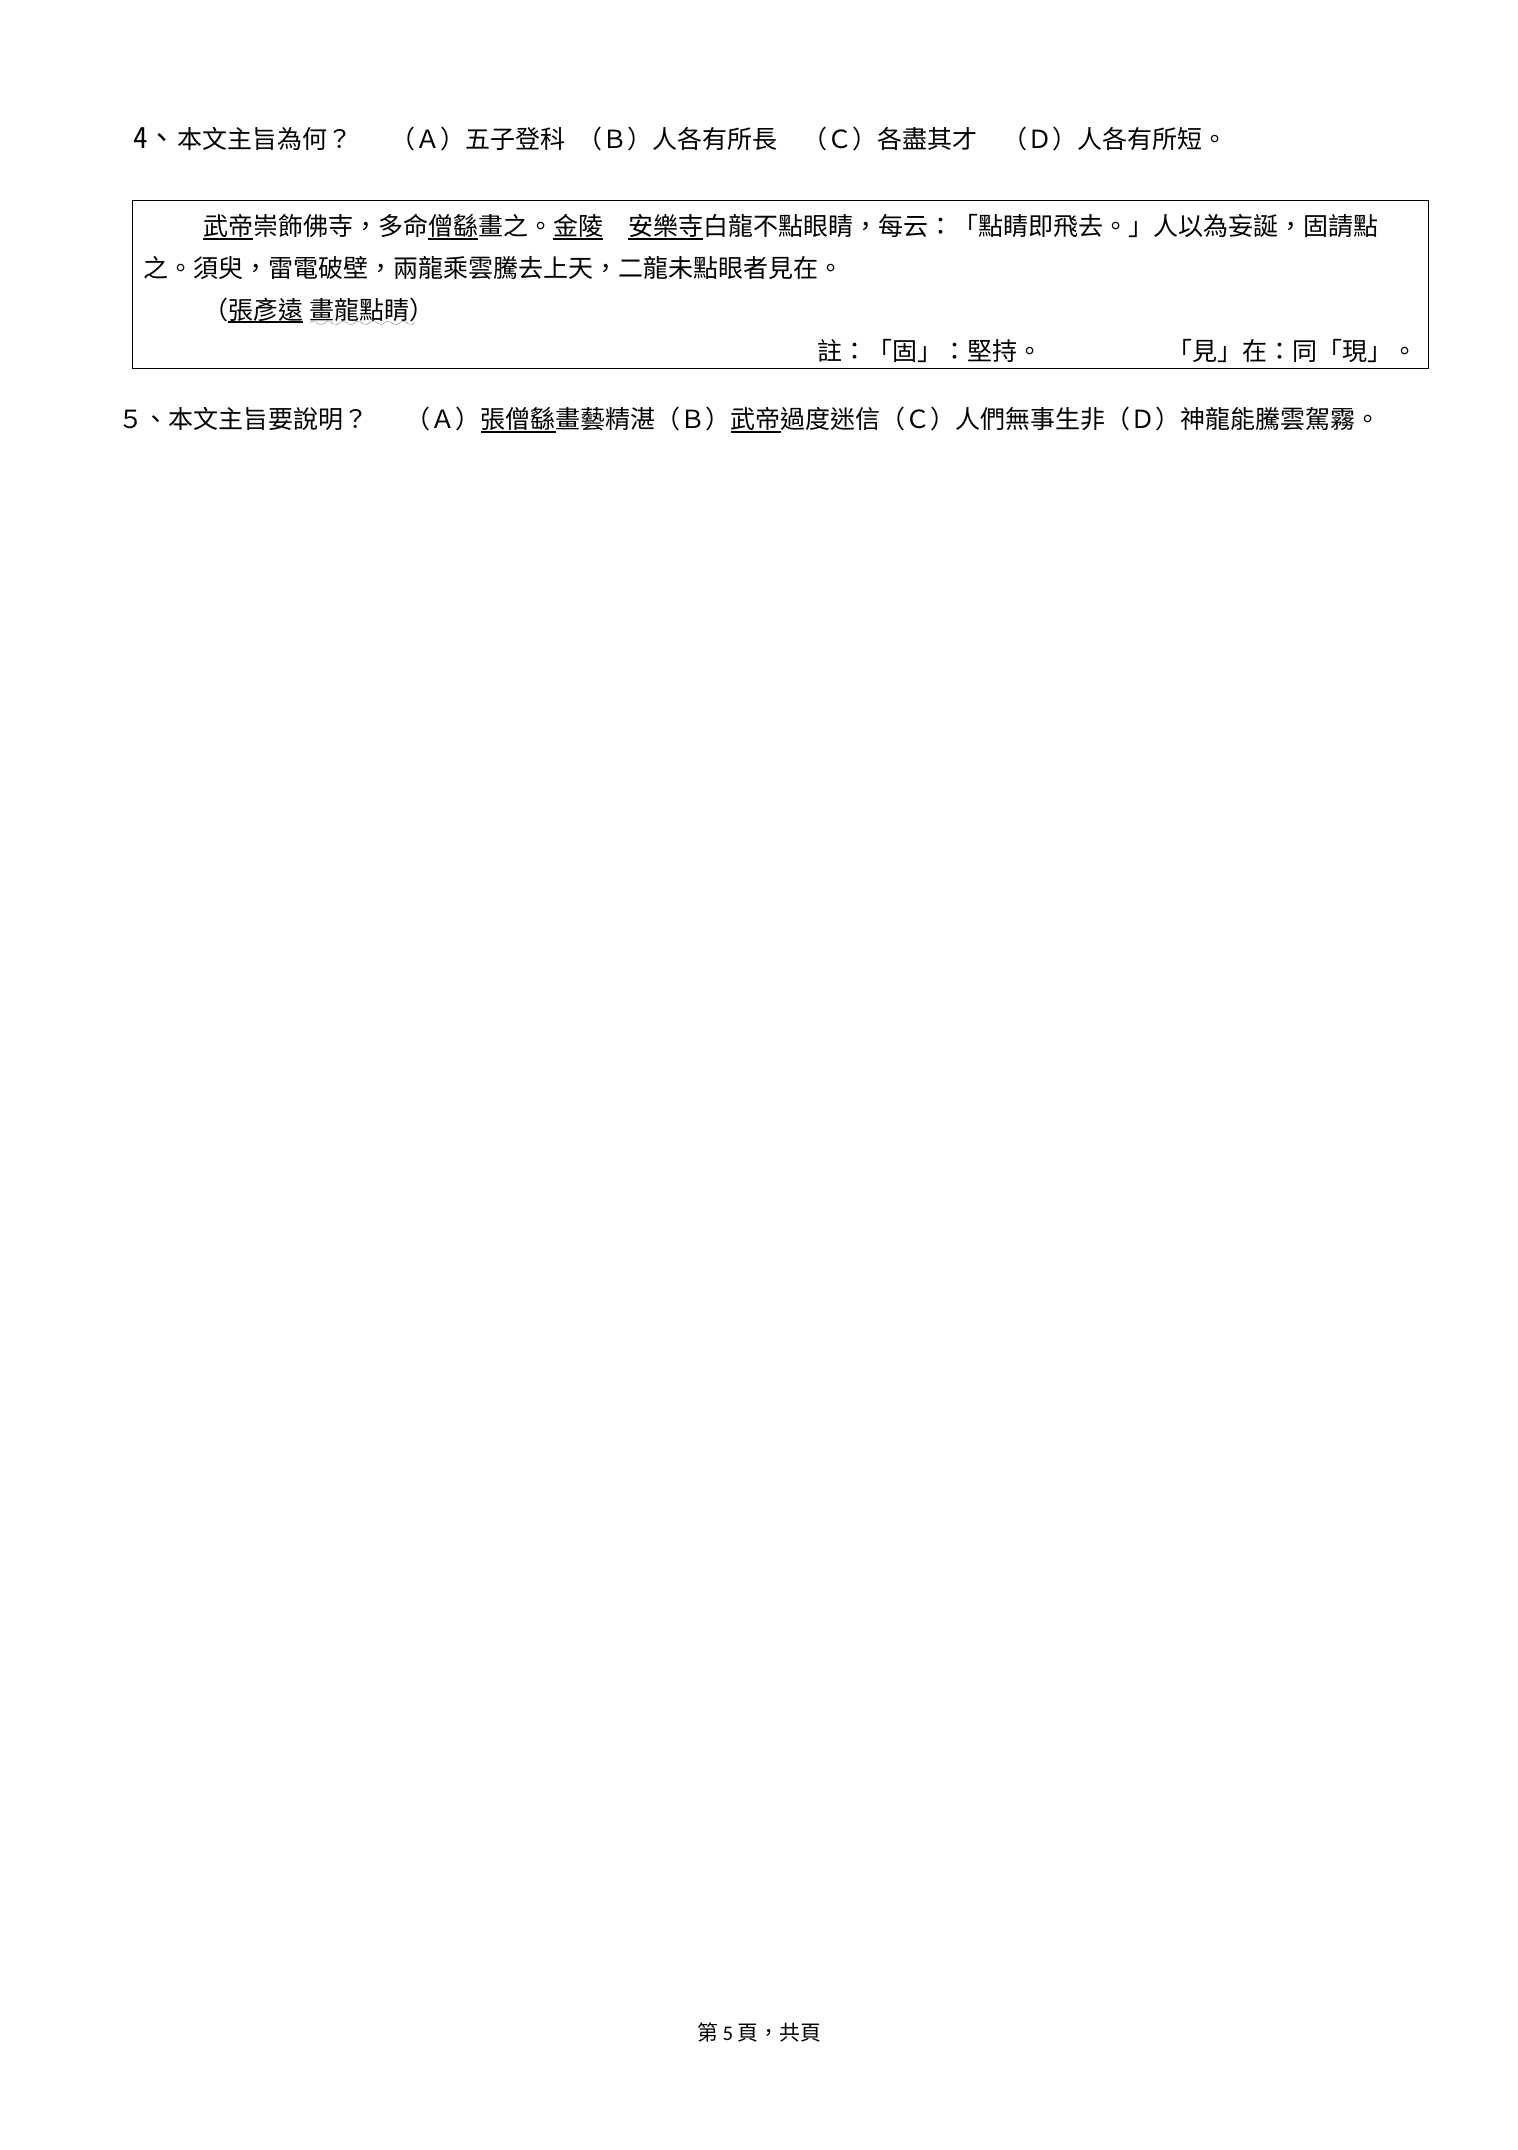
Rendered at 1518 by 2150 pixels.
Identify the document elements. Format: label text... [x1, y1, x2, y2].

list 本文主旨為何？ （Ａ）五子登科 （Ｂ）人各有所長 （Ｃ）各盡其才 （Ｄ）人各有所短。 [133, 115, 1429, 157]
text ５、本文主旨要說明？ （Ａ）張僧繇畫藝精湛（Ｂ）武帝過度迷信（Ｃ）人們無事生非（Ｄ）神龍能騰雲駕霧。 [118, 400, 1429, 436]
table_header 武帝崇飾佛寺，多命僧繇畫之。金陵 安樂寺白龍不點眼睛，每云：「點睛即飛去。」人以為妄誕，固請點之。須臾，雷電破壁，兩龍乘雲騰去上天，二龍未點眼者見在。 （張彥遠 畫龍點睛） 註：「固」：堅持。 「見」在：同「現」。 [133, 201, 1428, 368]
